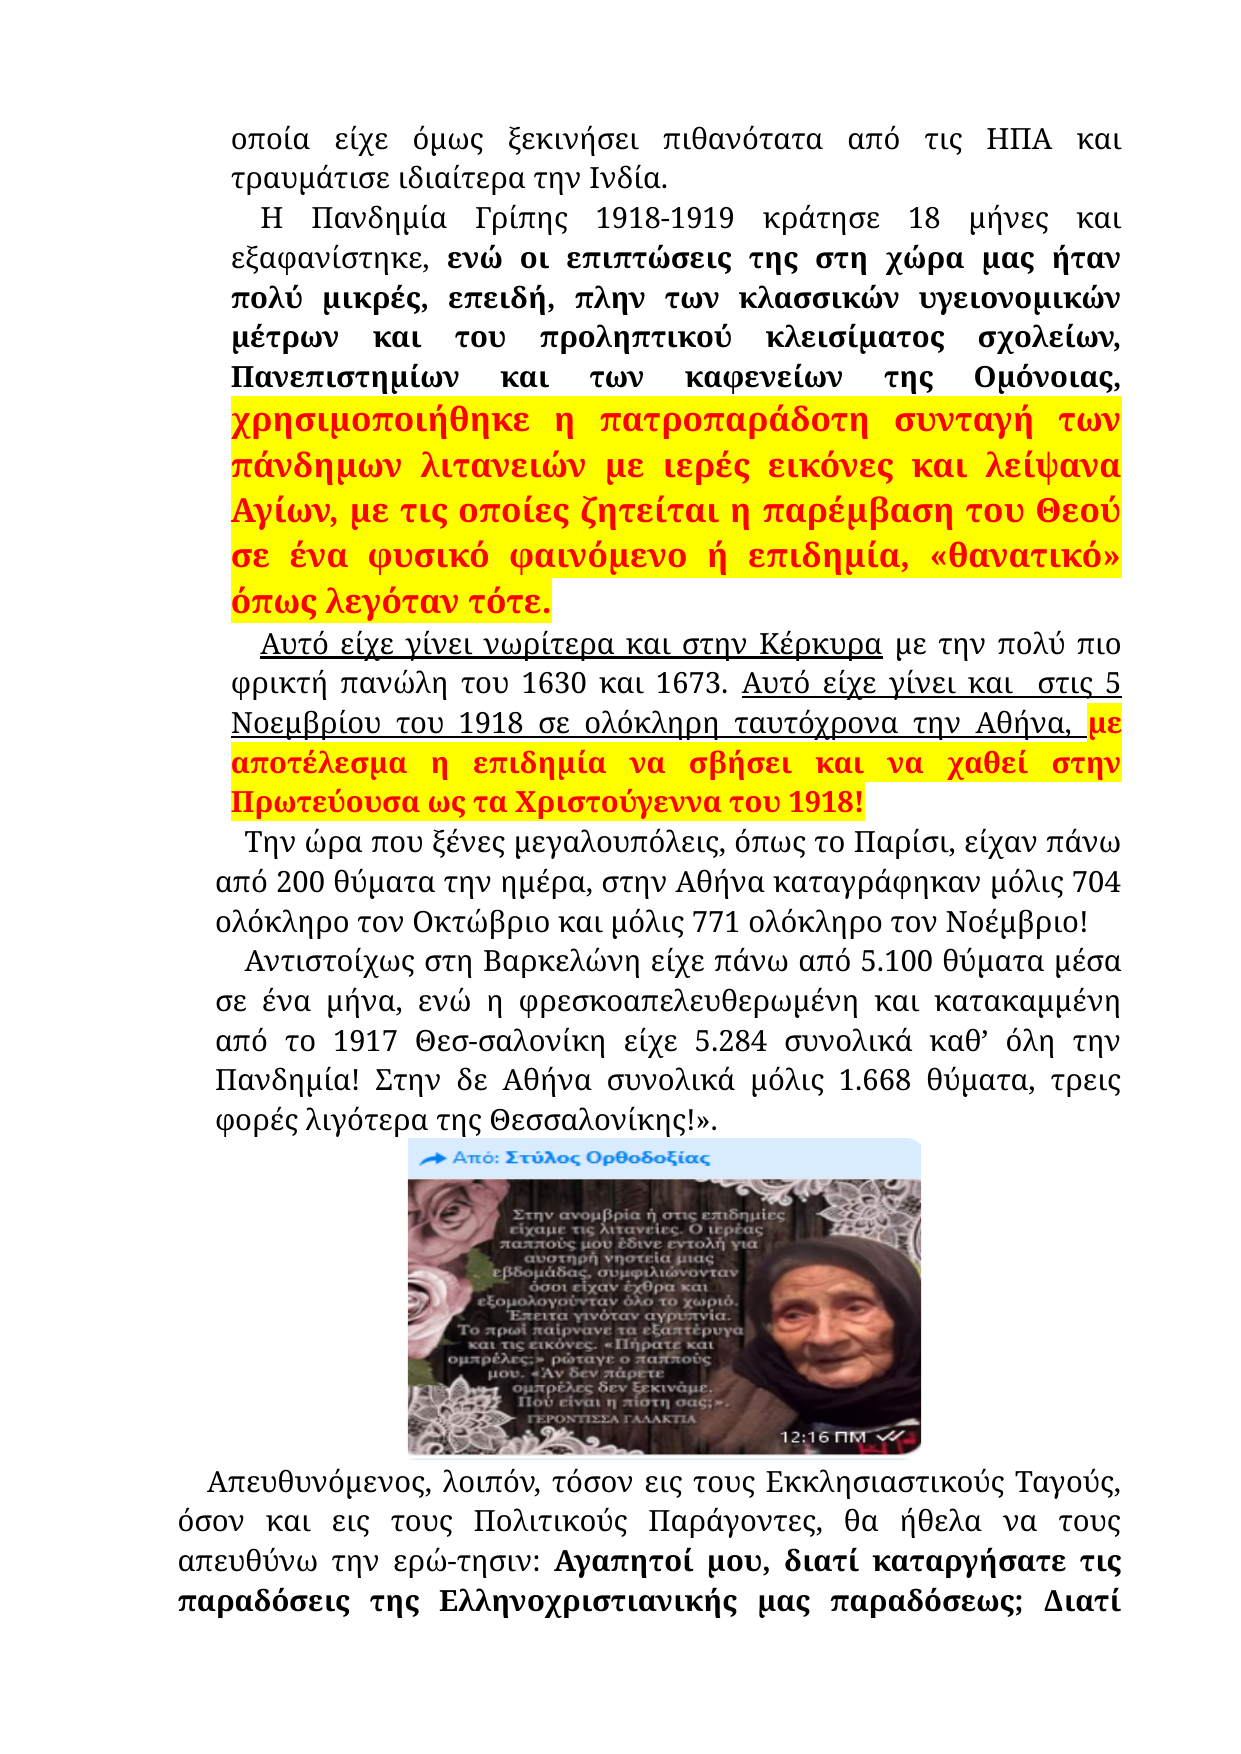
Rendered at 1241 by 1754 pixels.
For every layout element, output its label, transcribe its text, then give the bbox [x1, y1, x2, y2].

text Αυτό είχε γίνει νωρίτερα και στην Κέρκυρα με την πολύ πιο φρικτή πανώλη του 1630 και 1673. Αυτό είχε γίνει και στις 5 Νοεμβρίου του 1918 σε ολόκληρη ταυτόχρονα την Αθήνα, με αποτέλεσμα η επιδημία να σβήσει και να χαθεί στην Πρωτεύουσα ως τα Χριστούγεννα του 1918! [231, 623, 1122, 821]
text Απευθυνόμενος, λοιπόν, τόσον εις τους Εκκλησιαστικούς Ταγούς, όσον και εις τους Πολιτικούς Παράγοντες, θα ήθελα να τους απευθύνω την ερώ-τησιν: Αγαπητοί μου, διατί καταργήσατε τις παραδόσεις της Ελληνοχριστιανικής μας παραδόσεως; Διατί [177, 1461, 1122, 1619]
text οποία είχε όμως ξεκινήσει πιθανότατα από τις ΗΠΑ και τραυμάτισε ιδιαίτερα την Ινδία. [231, 118, 1122, 197]
text Η Πανδημία Γρίπης 1918-1919 κράτησε 18 μήνες και εξαφανίστηκε, ενώ οι επιπτώσεις της στη χώρα μας ήταν πολύ μικρές, επειδή, πλην των κλασσικών υγειονομικών μέτρων και του προληπτικού κλεισίματος σχολείων, Πανεπιστημίων και των καφενείων της Ομόνοιας, χρησιμοποιήθηκε η πατροπαράδοτη συνταγή των πάνδημων λιτανειών με ιερές εικόνες και λείψανα Αγίων, με τις οποίες ζητείται η παρέμβαση του Θεού σε ένα φυσικό φαινόμενο ή επιδημία, «θανατικό» όπως λεγόταν τότε. [231, 197, 1122, 623]
text Αντιστοίχως στη Βαρκελώνη είχε πάνω από 5.100 θύματα μέσα σε ένα μήνα, ενώ η φρεσκοαπελευθερωμένη και κατακαμμένη από το 1917 Θεσ-σαλονίκη είχε 5.284 συνολικά καθ’ όλη την Πανδημία! Στην δε Αθήνα συνολικά μόλις 1.668 θύματα, τρεις φορές λιγότερα της Θεσσαλονίκης!». [215, 941, 1122, 1139]
picture [407, 1138, 922, 1460]
text Την ώρα που ξένες μεγαλουπόλεις, όπως το Παρίσι, είχαν πάνω από 200 θύματα την ημέρα, στην Αθήνα καταγράφηκαν μόλις 704 ολόκληρο τον Οκτώβριο και μόλις 771 ολόκληρο τον Νοέμβριο! [215, 821, 1122, 941]
